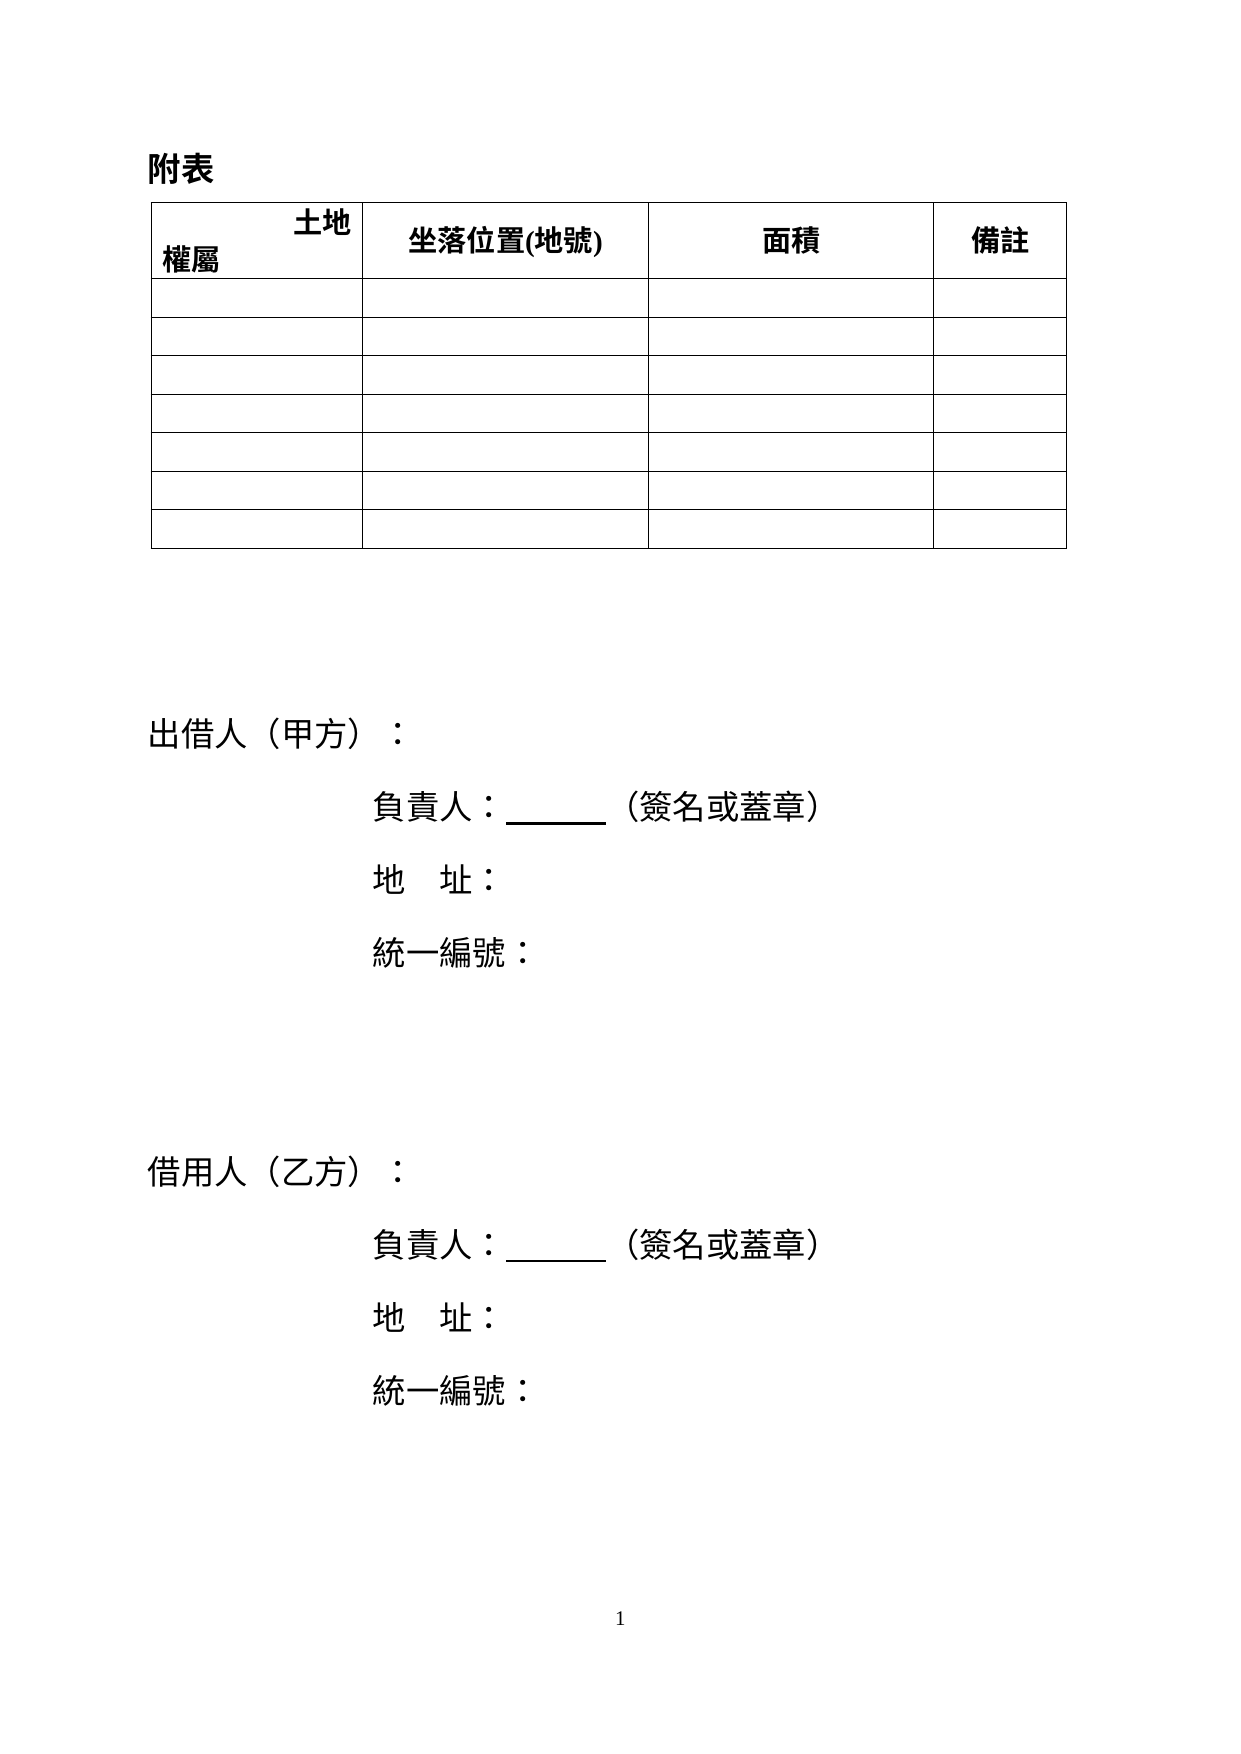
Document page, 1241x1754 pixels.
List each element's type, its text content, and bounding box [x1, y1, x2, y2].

text 負責人： （簽名或蓋章） [373, 1224, 1092, 1266]
table_cell [649, 279, 933, 317]
table_header 備註 [934, 203, 1066, 278]
table_cell [152, 395, 362, 432]
table_cell [934, 433, 1066, 471]
table_cell [152, 279, 362, 317]
table_header 坐落位置(地號) [363, 203, 648, 278]
table_header 面積 [649, 203, 933, 278]
table_header 土地 權屬 [152, 203, 362, 278]
table_cell [152, 433, 362, 471]
table_cell [152, 510, 362, 548]
table_cell [649, 395, 933, 432]
text 借用人（乙方）： [148, 1151, 1092, 1193]
table_cell [934, 510, 1066, 548]
table_cell [649, 356, 933, 394]
table_cell [363, 356, 648, 394]
table_cell [363, 279, 648, 317]
text 地 址： [373, 1297, 1092, 1338]
table_cell [363, 510, 648, 548]
table_cell [934, 279, 1066, 317]
table_cell [934, 318, 1066, 355]
text 附表 [148, 148, 1092, 189]
table_cell [363, 318, 648, 355]
text 統一編號： [373, 1370, 1092, 1411]
table_cell [649, 472, 933, 509]
text 地 址： [373, 859, 1092, 901]
table_cell [152, 356, 362, 394]
table_cell [649, 433, 933, 471]
table_cell [363, 472, 648, 509]
text 統一編號： [373, 932, 1092, 974]
text 負責人： （簽名或蓋章） [373, 786, 1092, 828]
table_cell [152, 318, 362, 355]
table_cell [934, 395, 1066, 432]
table_cell [152, 472, 362, 509]
table_cell [363, 395, 648, 432]
table_cell [934, 472, 1066, 509]
table_cell [363, 433, 648, 471]
table_cell [934, 356, 1066, 394]
text 出借人（甲方）： [148, 713, 1092, 755]
table_cell [649, 510, 933, 548]
table_cell [649, 318, 933, 355]
